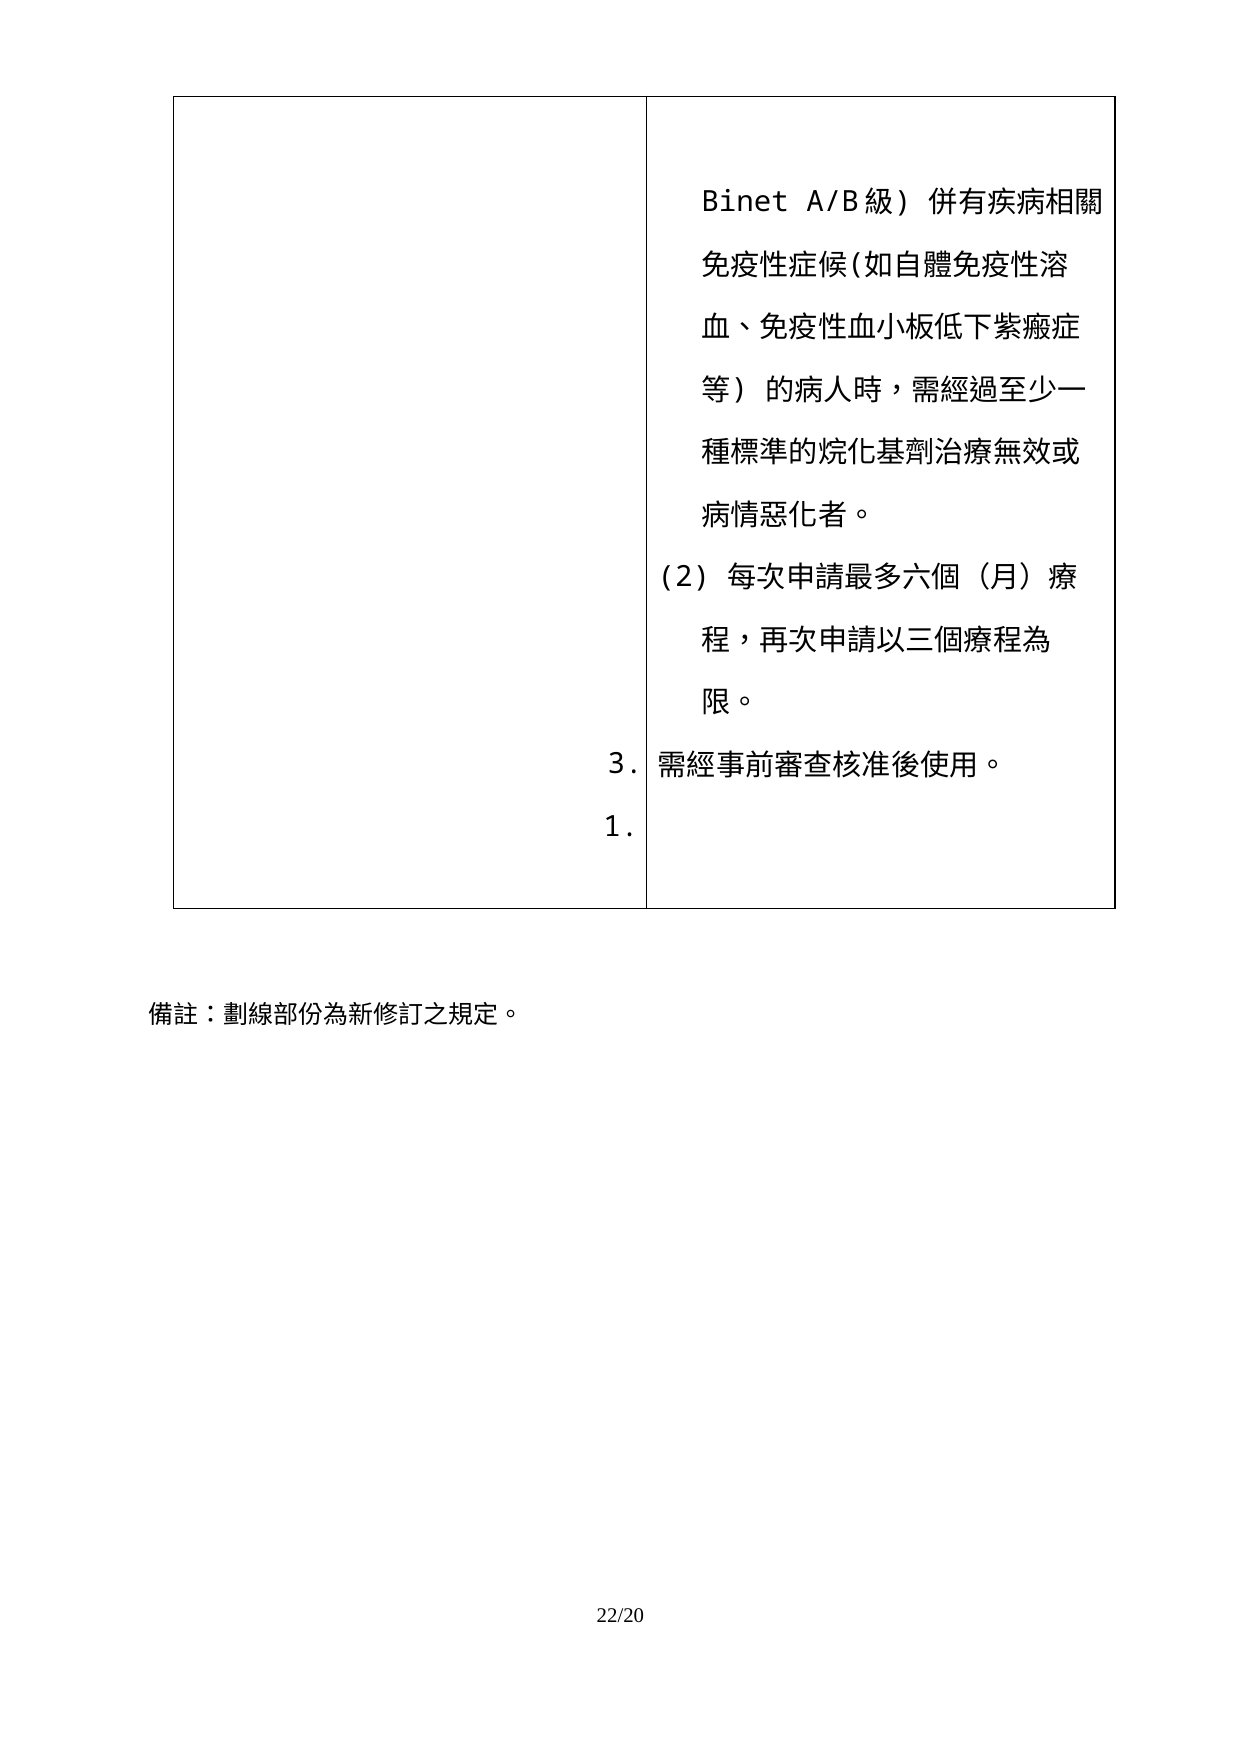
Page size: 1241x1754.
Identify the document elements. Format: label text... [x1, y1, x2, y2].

table_cell 9.21.Fludarabine phosphate (如Fludara Oral Film -Coated Tablet及Fludara Lyophilized IV Injection )：(92/12/1、93/3/1、94/10/1、99/ /) 用於B細胞慢性淋巴性白血病 (CLL) 病患的起始治療及CLL與低惡性度B細胞非何杰金氏淋巴瘤 (Indolent B-Cell NHL) 病患，歷經至少一種標準內容的烷化基藥劑 (alkylating agent) 的治療方法都無效，或治療後雖有效但隨後疾病又繼續惡化的病人。 以本品作為第一線治療，限用於：(94/10/1) (1) Rai Stage Ⅲ/IV (或Binet C級) 之CLL病人。若用於Rai Stage I/II (或Binet A/B級) 併有疾病相關免疫性症候(如自體免疫性溶血、免疫性血小板低下紫瘢症等) 的病人時，需經過至少一種標準的烷化基劑治療無效或病情惡化者。 (2) 每次申請最多六個（月）療程，再次申請以三個療程為限。 需經事前審查核准後使用。 1. [174, 97, 646, 908]
table_cell 9.21. Fludarabine phosphate (如Fludara Oral, Film -Coated Tablet及Fludara Lyophilized IV Injection )：(92/12/1、93/3/1、94/10/1) 9.21.1.Fludara Oral, Film-Coated Tablet：（92/12/1） 用於β-細胞慢性淋巴性白血病（CLL）病患，歷經至少一種標準內容的烷化基藥劑（alkylating agent）的治療方法治療都無效，或治療後雖有效但隨後疾病又繼續惡化進展的病人。 需經事前審查核准後使用。 9.21.2. Fludara Lyophilized IV Injection：（91/4/1、93/3/1、94/10/1） 用於β-細胞慢性淋巴性白血病 (CLL) 病患的起始治療及CLL與低惡性度非何杰金氏淋巴瘤 (LG-NHL) 病患，歷經至少一種標準內容的烷化基藥劑 (alkylating agent) 的治療方法都無效，或治療後雖有效但隨後疾病又繼續惡化的病人。 以本品作為第一線治療，限用於(94/10/1) (1) Rai Stage Ⅲ/IV (或Binet C級) 之CLL病人。若用於Rai Stage I/II (或Binet A/B級) 併有疾病相關免疫性症候(如自體免疫性溶血、免疫性血小板低下紫瘢症等) 的病人時，需經過至少一種標準的烷化基劑治療無效或病情惡化者。 (2) 每次申請最多六個（月）療程，再次申請以三個療程為限。 需經事前審查核准後使用。 1. [647, 97, 1114, 908]
text 備註：劃線部份為新修訂之規定。 [148, 971, 1092, 1033]
